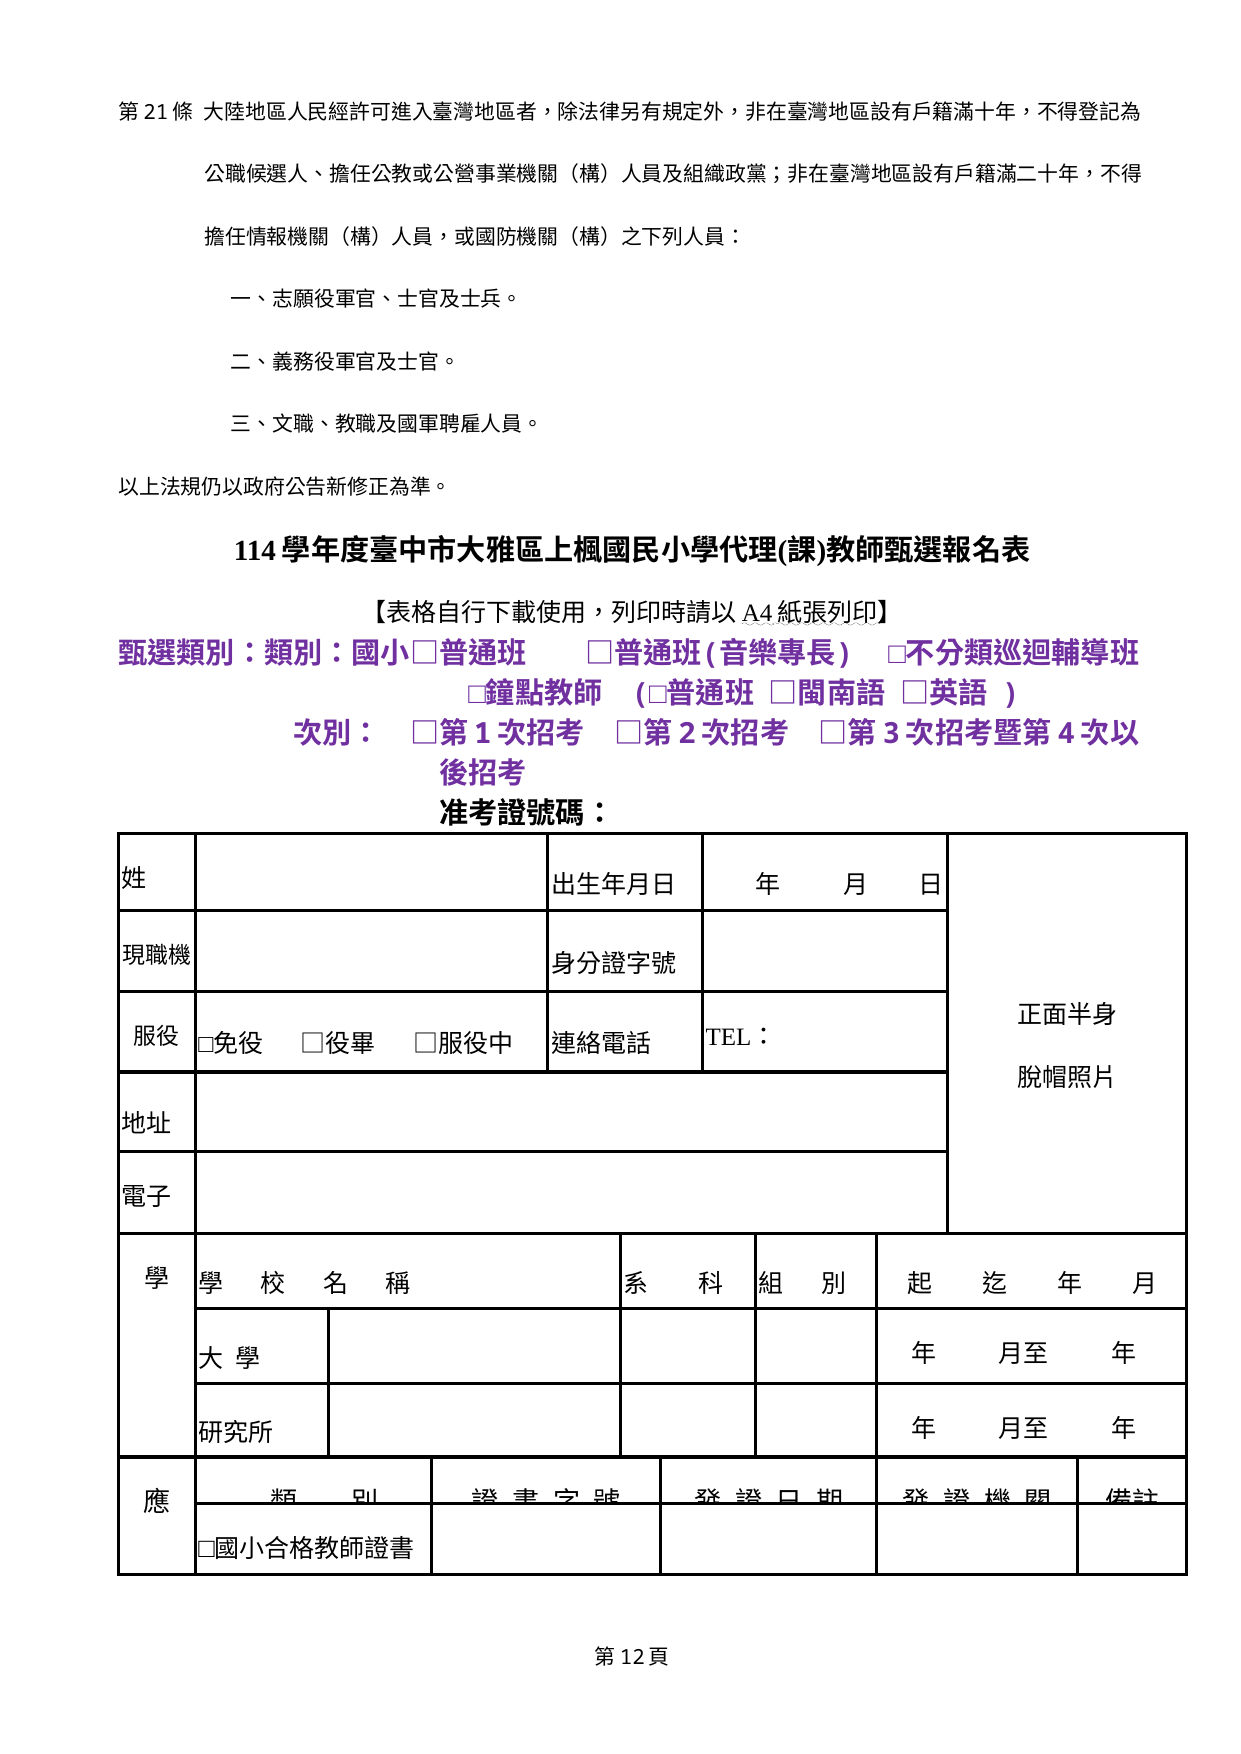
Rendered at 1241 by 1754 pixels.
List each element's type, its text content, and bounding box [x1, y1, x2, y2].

table_cell 系 科 [622, 1235, 754, 1307]
table_cell [662, 1505, 875, 1572]
table_cell 服役 情形 [120, 993, 194, 1070]
table_cell 現職機關學校 [120, 912, 194, 989]
table_header [197, 835, 546, 909]
text □鐘點教師 (□普通班 □閩南語 □英語 ) [118, 671, 1146, 711]
table_cell 連絡電話 [549, 993, 701, 1070]
table_cell 起 迄 年 月 [878, 1235, 1185, 1307]
table_cell [757, 1310, 875, 1382]
table_cell [330, 1310, 619, 1382]
table_cell 年 月至 年 月 [878, 1385, 1185, 1455]
table_cell 組 別 [757, 1235, 875, 1307]
table_cell [1079, 1505, 1185, 1572]
table_cell [757, 1385, 875, 1455]
table_cell [433, 1505, 659, 1572]
table_cell 學 校 名 稱 [197, 1235, 619, 1307]
table_cell TEL： 手機： [704, 993, 946, 1070]
table_cell 年 月至 年 月 [878, 1310, 1185, 1382]
table_header 年 月 日 [704, 835, 946, 909]
table_cell [197, 1153, 946, 1232]
text 次別： □第1次招考 □第2次招考 □第3次招考暨第4次以後招考 [118, 711, 1146, 792]
table_cell 備註 [1079, 1459, 1185, 1502]
table_cell [878, 1505, 1076, 1572]
text 第21條 大陸地區人民經許可進入臺灣地區者，除法律另有規定外，非在臺灣地區設有戶籍滿十年，不得登記為公職候選人、擔任公教或公營事業機關（構）人員及組織政黨；非在臺灣地區設有戶籍滿二十年，不得擔任情報機關（構）人員，或國防機關（構）之下列人員： [118, 68, 1146, 256]
table_cell 類 別 [197, 1459, 430, 1502]
table_cell [197, 912, 546, 989]
table_cell 證 書 字 號 [433, 1459, 659, 1502]
table_cell 研究所 [197, 1385, 327, 1455]
table_cell [330, 1385, 619, 1455]
table_cell 地址 [120, 1074, 194, 1150]
table_cell 發 證 機 關 [878, 1459, 1076, 1502]
text 三、文職、教職及國軍聘雇人員。 [231, 381, 1146, 443]
table_cell 大 學 [197, 1310, 327, 1382]
table_cell 學 歷 [120, 1235, 194, 1455]
text 【表格自行下載使用，列印時請以A4紙張列印】 [118, 568, 1146, 631]
text 二、義務役軍官及士官。 [231, 318, 1146, 381]
table_cell □國小合格教師證書 [197, 1505, 430, 1572]
text 以上法規仍以政府公告新修正為準。 [118, 443, 1146, 506]
text 114學年度臺中市大雅區上楓國民小學代理(課)教師甄選報名表 [118, 506, 1146, 568]
text 甄選類別：類別：國小□普通班 □普通班(音樂專長) □不分類巡迴輔導班 [118, 631, 1146, 671]
table_cell [622, 1310, 754, 1382]
table_cell [704, 912, 946, 989]
text 准考證號碼： [118, 792, 1146, 832]
table_header 出生年月日 [549, 835, 701, 909]
table_cell □免役 □役畢 □服役中 [197, 993, 546, 1070]
table_cell 發 證 日 期 [662, 1459, 875, 1502]
table_header 姓 名 [120, 835, 194, 909]
table_cell 身分證字號 [549, 912, 701, 989]
table_cell 應 繳 驗 證 件 [120, 1459, 194, 1572]
table_header 正面半身 脫帽照片 [949, 835, 1185, 1232]
text 一、志願役軍官、士官及士兵。 [231, 256, 1146, 318]
table_cell [197, 1074, 946, 1150]
table_cell [622, 1385, 754, 1455]
table_cell 電子郵件 [120, 1153, 194, 1232]
